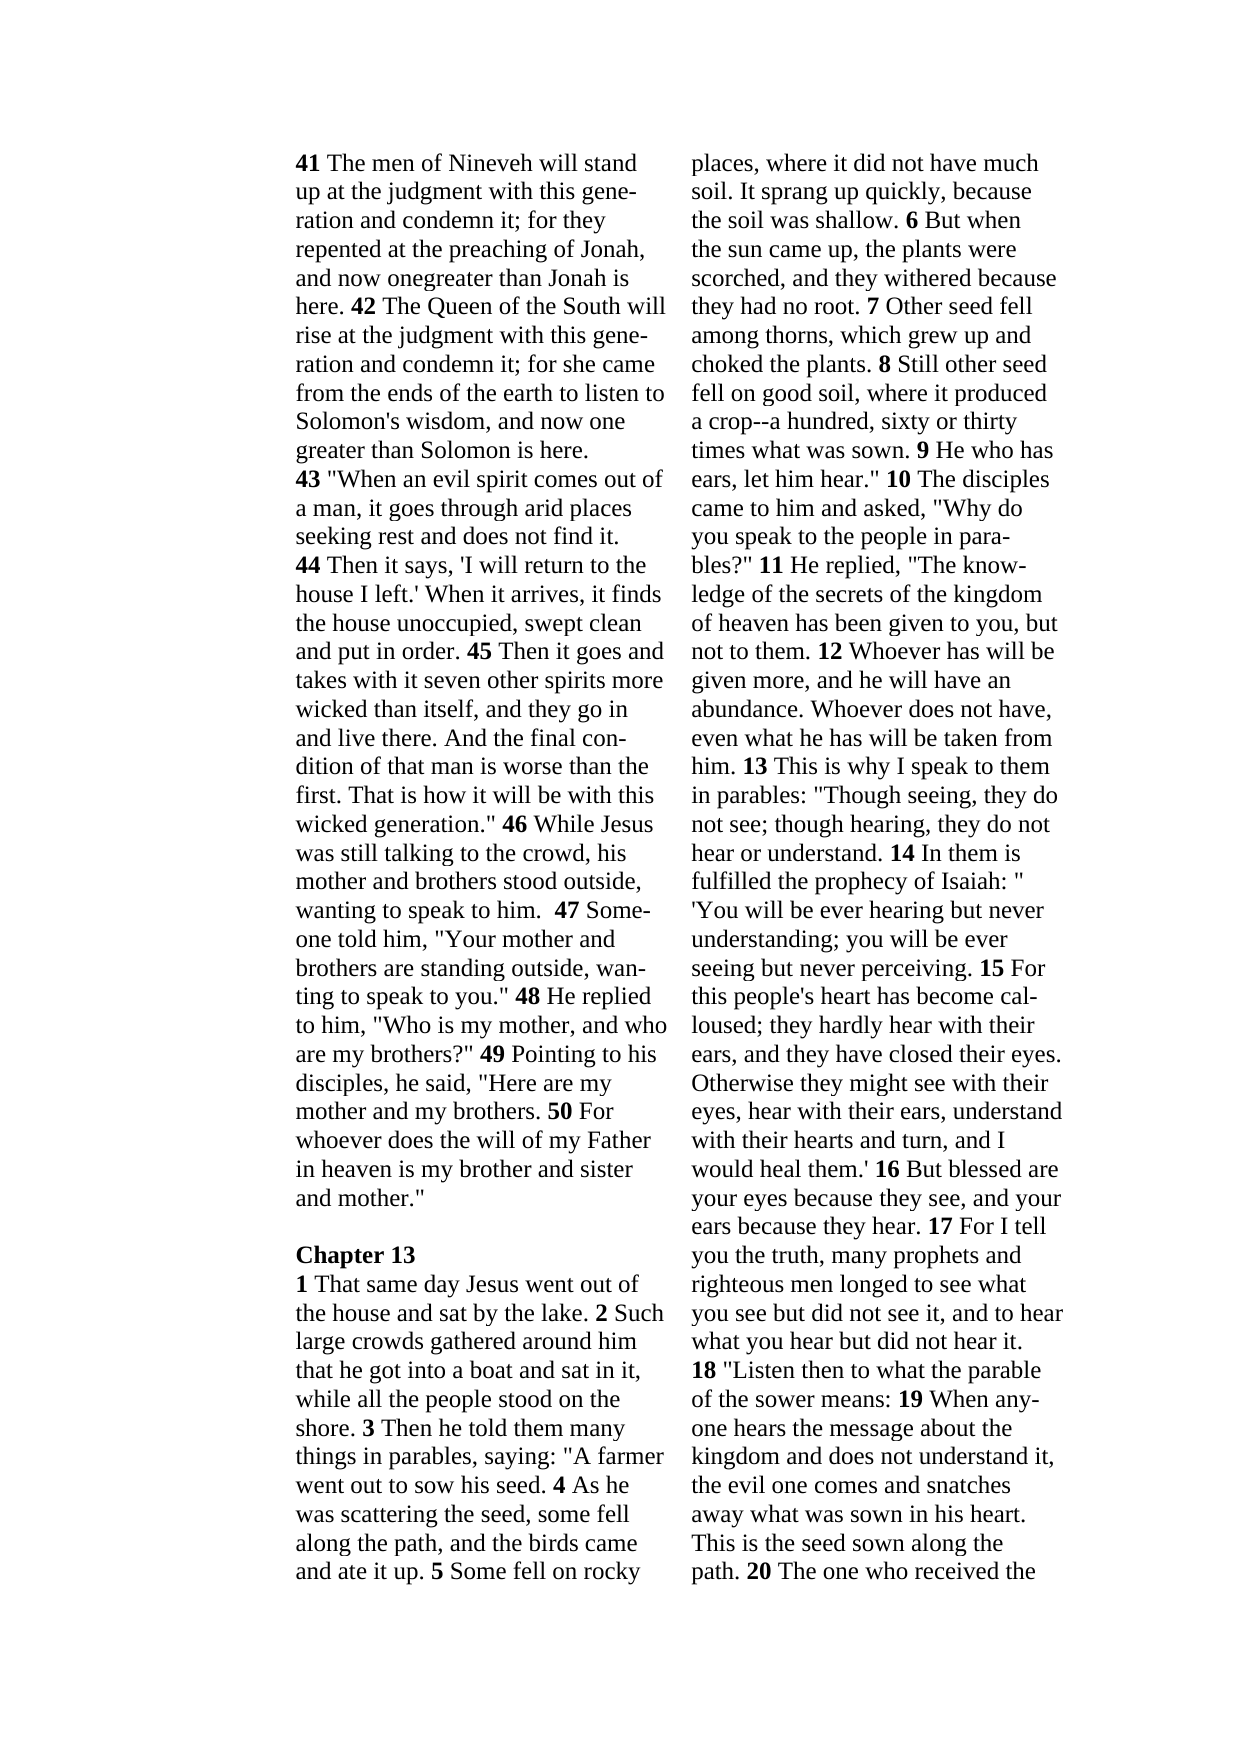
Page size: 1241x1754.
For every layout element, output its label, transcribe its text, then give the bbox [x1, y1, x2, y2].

text 41 The men of Nineveh will stand up at the judgment with this gene-ration and condemn it; for they repented at the preaching of Jonah, and now onegreater than Jonah is here. 42 The Queen of the South will rise at the judgment with this gene-ration and condemn it; for she came from the ends of the earth to listen to Solomon's wisdom, and now one greater than Solomon is here. 43 "When an evil spirit comes out of a man, it goes through arid places seeking rest and does not find it. 44 Then it says, 'I will return to the house I left.' When it arrives, it finds the house unoccupied, swept clean and put in order. 45 Then it goes and takes with it seven other spirits more wicked than itself, and they go in and live there. And the final con-dition of that man is worse than the first. That is how it will be with this wicked generation." 46 While Jesus was still talking to the crowd, his mother and brothers stood outside, wanting to speak to him. 47 Some-one told him, "Your mother and brothers are standing outside, wan-ting to speak to you." 48 He replied to him, "Who is my mother, and who are my brothers?" 49 Pointing to his disciples, he said, "Here are my mother and my brothers. 50 For whoever does the will of my Father in heaven is my brother and sister and mother." [295, 148, 667, 1211]
text Chapter 13 [295, 1240, 667, 1269]
text places, where it did not have much soil. It sprang up quickly, because the soil was shallow. 6 But when the sun came up, the plants were scorched, and they withered because they had no root. 7 Other seed fell among thorns, which grew up and choked the plants. 8 Still other seed fell on good soil, where it produced a crop--a hundred, sixty or thirty times what was sown. 9 He who has ears, let him hear." 10 The disciples came to him and asked, "Why do you speak to the people in para-bles?" 11 He replied, "The know-ledge of the secrets of the kingdom of heaven has been given to you, but not to them. 12 Whoever has will be given more, and he will have an abundance. Whoever does not have, even what he has will be taken from him. 13 This is why I speak to them in parables: "Though seeing, they do not see; though hearing, they do not hear or understand. 14 In them is fulfilled the prophecy of Isaiah: " 'You will be ever hearing but never understanding; you will be ever seeing but never perceiving. 15 For this people's heart has become cal-loused; they hardly hear with their ears, and they have closed their eyes. Otherwise they might see with their eyes, hear with their ears, understand with their hearts and turn, and I would heal them.' 16 But blessed are your eyes because they see, and your ears because they hear. 17 For I tell you the truth, many prophets and righteous men longed to see what you see but did not see it, and to hear what you hear but did not hear it. 18 "Listen then to what the parable of the sower means: 19 When any-one hears the message about the kingdom and does not understand it, the evil one comes and snatches away what was sown in his heart. This is the seed sown along the path. 20 The one who received the [691, 148, 1063, 1585]
text 1 That same day Jesus went out of the house and sat by the lake. 2 Such large crowds gathered around him that he got into a boat and sat in it, while all the people stood on the shore. 3 Then he told them many things in parables, saying: "A farmer went out to sow his seed. 4 As he was scattering the seed, some fell along the path, and the birds came and ate it up. 5 Some fell on rocky [295, 1269, 667, 1585]
